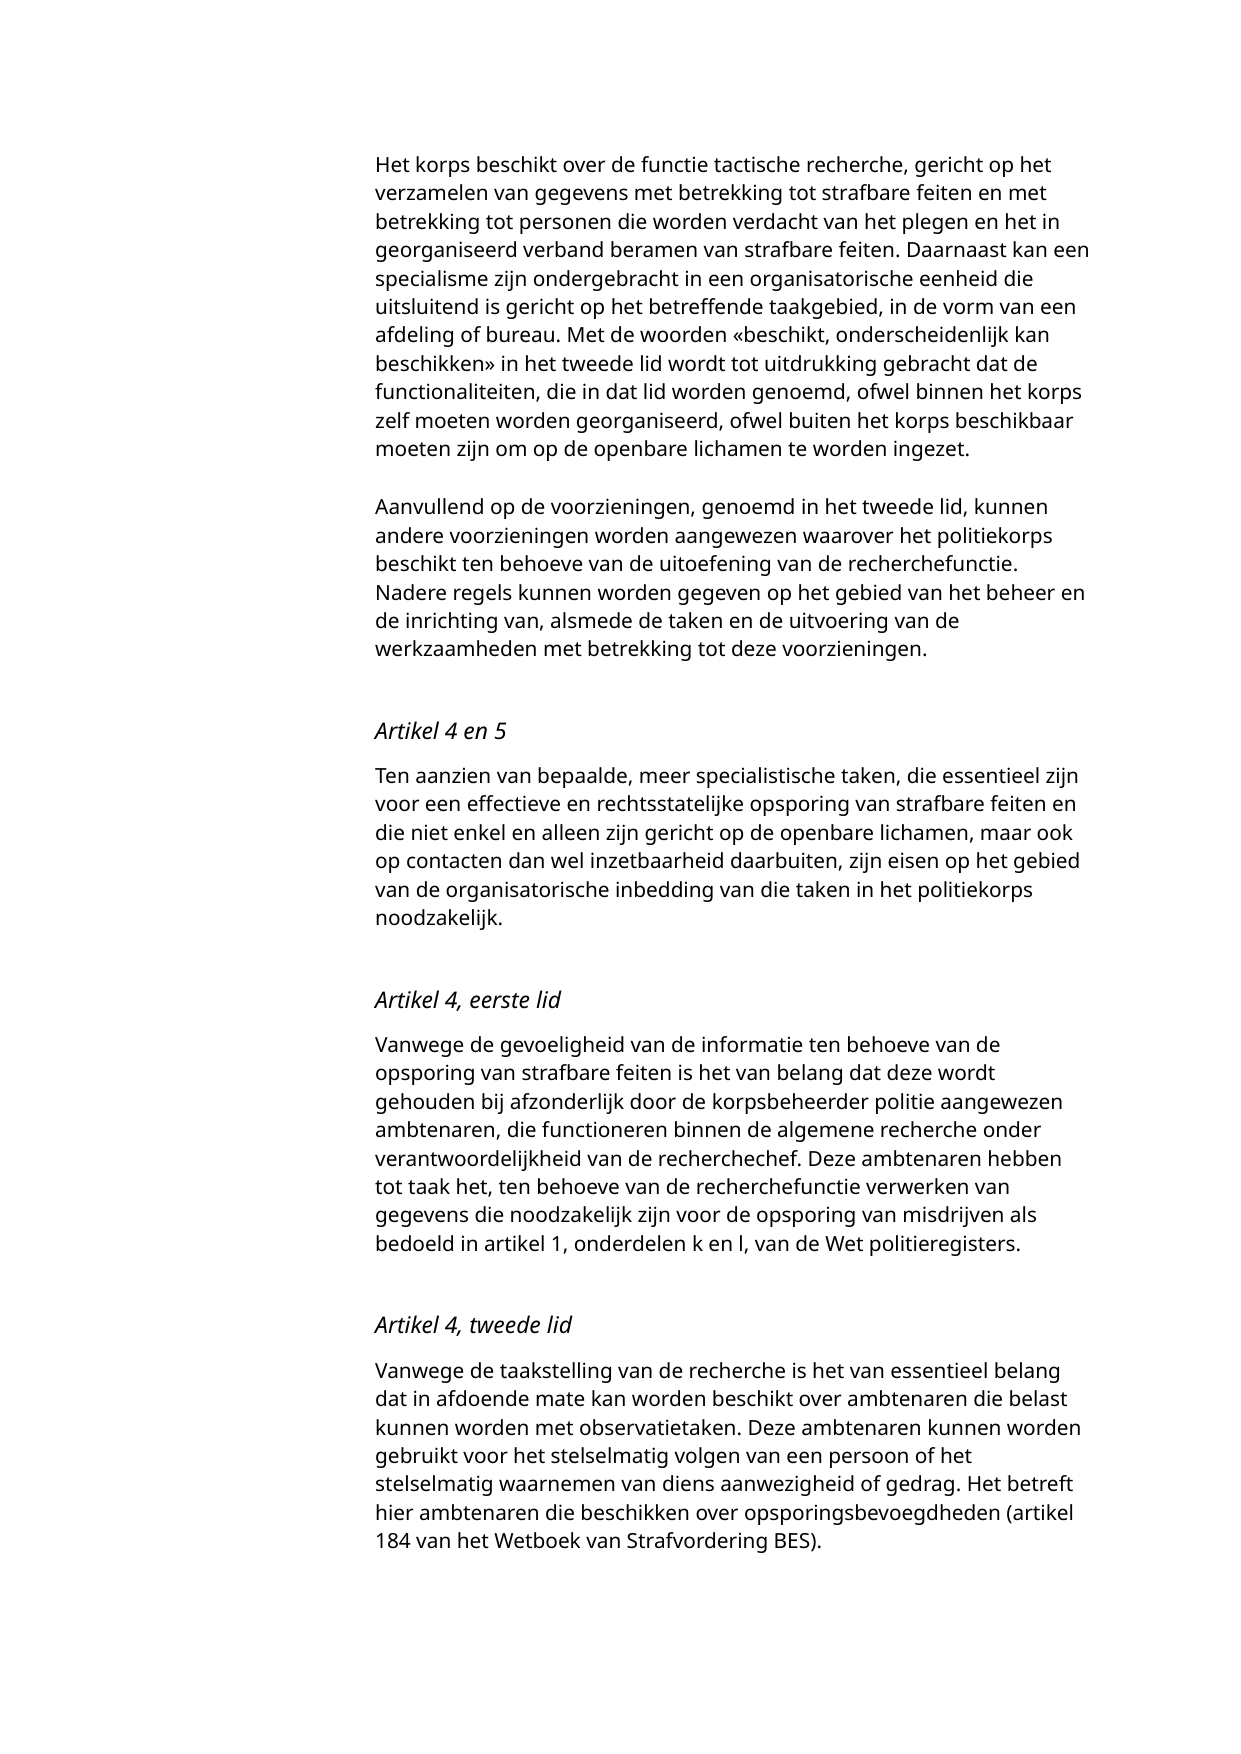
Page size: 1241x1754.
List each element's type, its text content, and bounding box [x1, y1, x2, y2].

subtitle Artikel 4, tweede lid [375, 1309, 1090, 1341]
subtitle Artikel 4, eerste lid [375, 984, 1090, 1015]
text Het korps beschikt over de functie tactische recherche, gericht op het verzamelen van gegevens met betrekking tot strafbare feiten en met betrekking tot personen die worden verdacht van het plegen en het in georganiseerd verband beramen van strafbare feiten. Daarnaast kan een specialisme zijn ondergebracht in een organisatorische eenheid die uitsluitend is gericht op het betreffende taakgebied, in de vorm van een afdeling of bureau. Met de woorden «beschikt, onderscheidenlijk kan beschikken» in het tweede lid wordt tot uitdrukking gebracht dat de functionaliteiten, die in dat lid worden genoemd, ofwel binnen het korps zelf moeten worden georganiseerd, ofwel buiten het korps beschikbaar moeten zijn om op de openbare lichamen te worden ingezet. [375, 150, 1090, 463]
text Vanwege de taakstelling van de recherche is het van essentieel belang dat in afdoende mate kan worden beschikt over ambtenaren die belast kunnen worden met observatietaken. Deze ambtenaren kunnen worden gebruikt voor het stelselmatig volgen van een persoon of het stelselmatig waarnemen van diens aanwezigheid of gedrag. Het betreft hier ambtenaren die beschikken over opsporingsbevoegdheden (artikel 184 van het Wetboek van Strafvordering BES). [375, 1356, 1090, 1555]
text Vanwege de gevoeligheid van de informatie ten behoeve van de opsporing van strafbare feiten is het van belang dat deze wordt gehouden bij afzonderlijk door de korpsbeheerder politie aangewezen ambtenaren, die functioneren binnen de algemene recherche onder verantwoordelijkheid van de recherchechef. Deze ambtenaren hebben tot taak het, ten behoeve van de recherchefunctie verwerken van gegevens die noodzakelijk zijn voor de opsporing van misdrijven als bedoeld in artikel 1, onderdelen k en l, van de Wet politieregisters. [375, 1030, 1090, 1257]
subtitle Artikel 4 en 5 [375, 715, 1090, 746]
text Aanvullend op de voorzieningen, genoemd in het tweede lid, kunnen andere voorzieningen worden aangewezen waarover het politiekorps beschikt ten behoeve van de uitoefening van de recherchefunctie. Nadere regels kunnen worden gegeven op het gebied van het beheer en de inrichting van, alsmede de taken en de uitvoering van de werkzaamheden met betrekking tot deze voorzieningen. [375, 492, 1090, 663]
text Ten aanzien van bepaalde, meer specialistische taken, die essentieel zijn voor een effectieve en rechtsstatelijke opsporing van strafbare feiten en die niet enkel en alleen zijn gericht op de openbare lichamen, maar ook op contacten dan wel inzetbaarheid daarbuiten, zijn eisen op het gebied van de organisatorische inbedding van die taken in het politiekorps noodzakelijk. [375, 761, 1090, 932]
